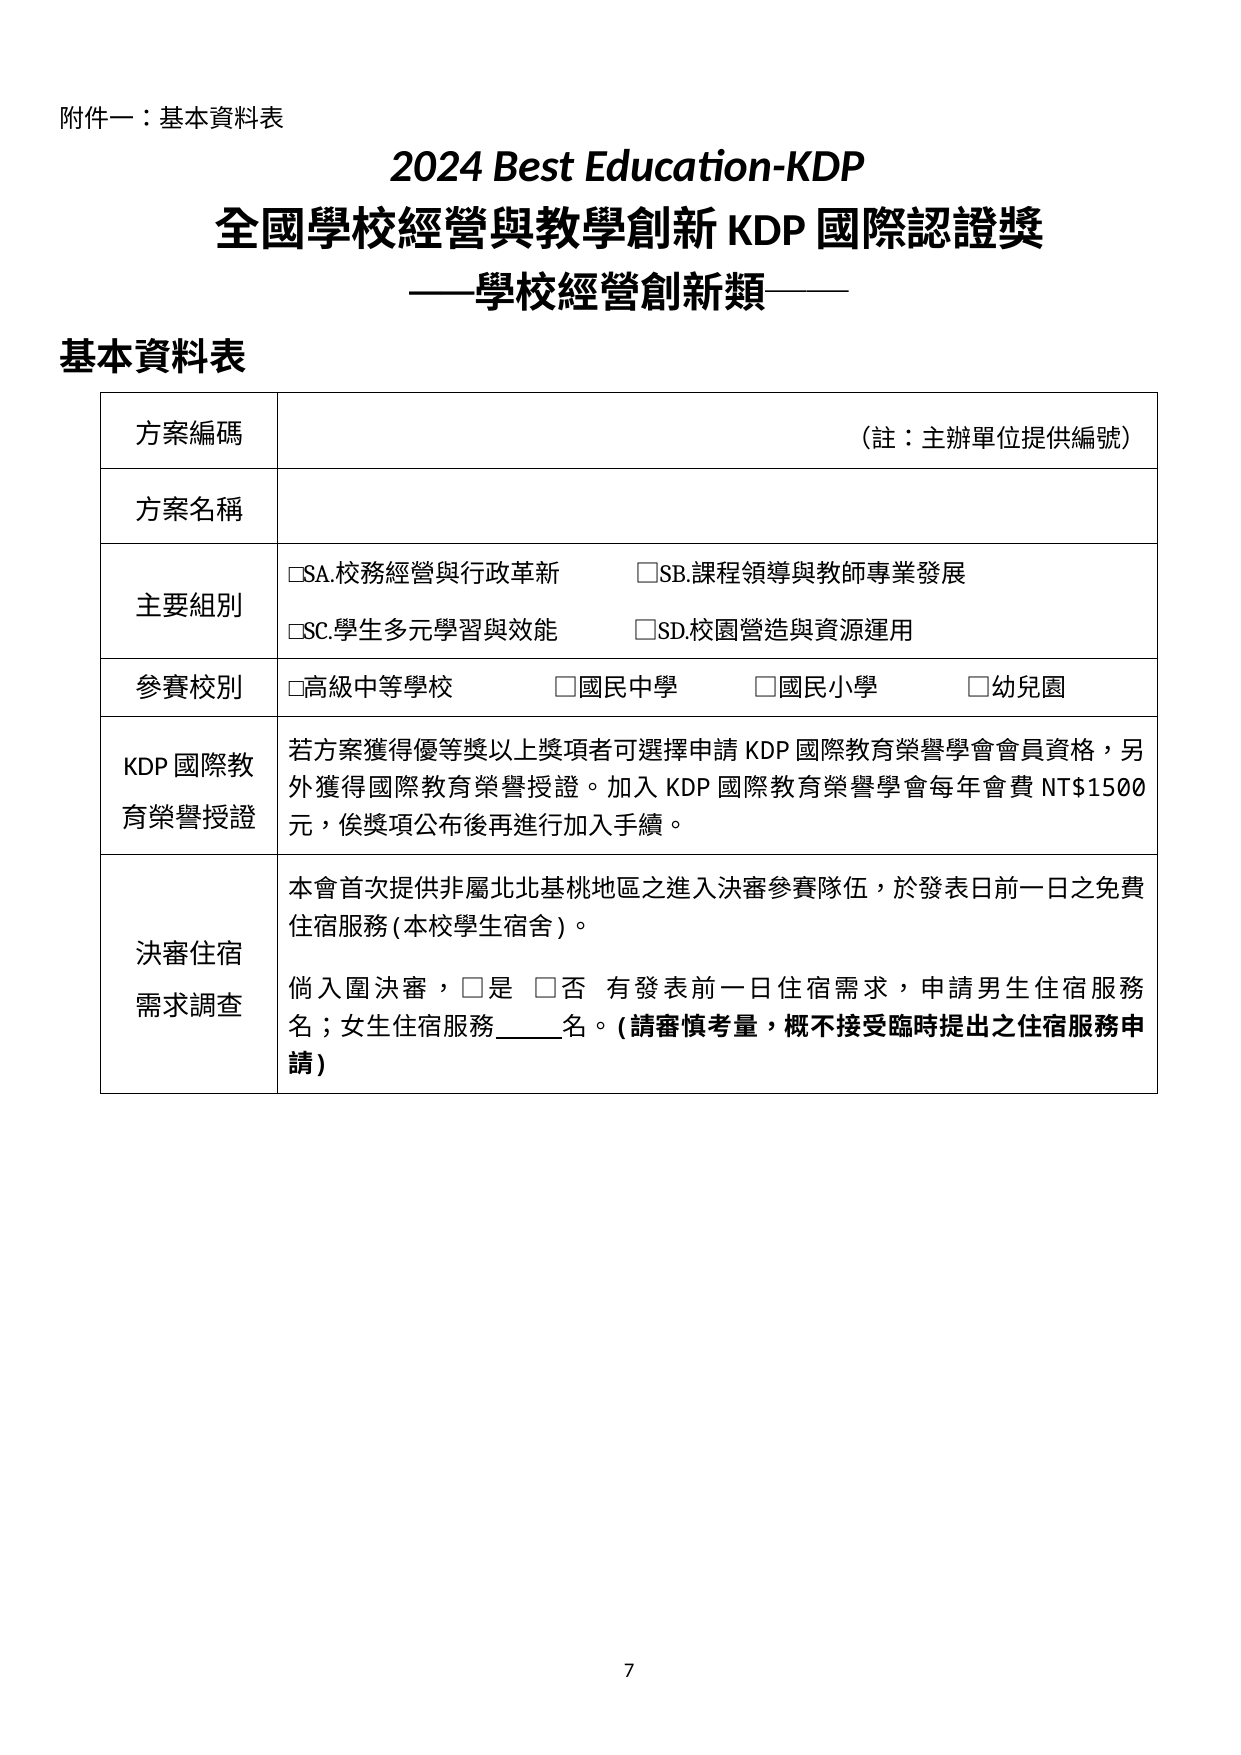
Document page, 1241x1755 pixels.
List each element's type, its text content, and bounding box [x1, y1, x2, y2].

table_cell 方案名稱 [101, 469, 277, 543]
text ──學校經營創新類── [59, 259, 1199, 319]
table_header （註：主辦單位提供編號） [278, 393, 1157, 468]
table_cell 主要組別 [101, 544, 277, 658]
text 附件一：基本資料表 [59, 89, 1199, 137]
table_cell 若方案獲得優等獎以上獎項者可選擇申請KDP國際教育榮譽學會會員資格，另外獲得國際教育榮譽授證。加入KDP國際教育榮譽學會每年會費NT$1500元，俟獎項公布後再進行加入手續。 [278, 717, 1157, 854]
table_cell 決審住宿 需求調查 [101, 855, 277, 1093]
table_cell □SA.校務經營與行政革新 □SB.課程領導與教師專業發展 □SC.學生多元學習與效能 □SD.校園營造與資源運用 [278, 544, 1157, 658]
table_header 方案編碼 [101, 393, 277, 468]
table_cell 參賽校別 [101, 659, 277, 716]
table_cell □高級中等學校 □國民中學 □國民小學 □幼兒園 [278, 659, 1157, 716]
table_cell 本會首次提供非屬北北基桃地區之進入決審參賽隊伍，於發表日前一日之免費住宿服務(本校學生宿舍)。 倘入圍決審，□是 □否 有發表前一日住宿需求，申請男生住宿服務 名；女生住宿服務 名。(請審慎考量，概不接受臨時提出之住宿服務申請) [278, 855, 1157, 1093]
text 2024 Best Education-KDP [59, 137, 1199, 192]
table_cell KDP國際教育榮譽授證 [101, 717, 277, 854]
table_cell [278, 469, 1157, 543]
text 全國學校經營與教學創新KDP國際認證獎 [59, 192, 1199, 259]
text 基本資料表 [59, 332, 1199, 379]
